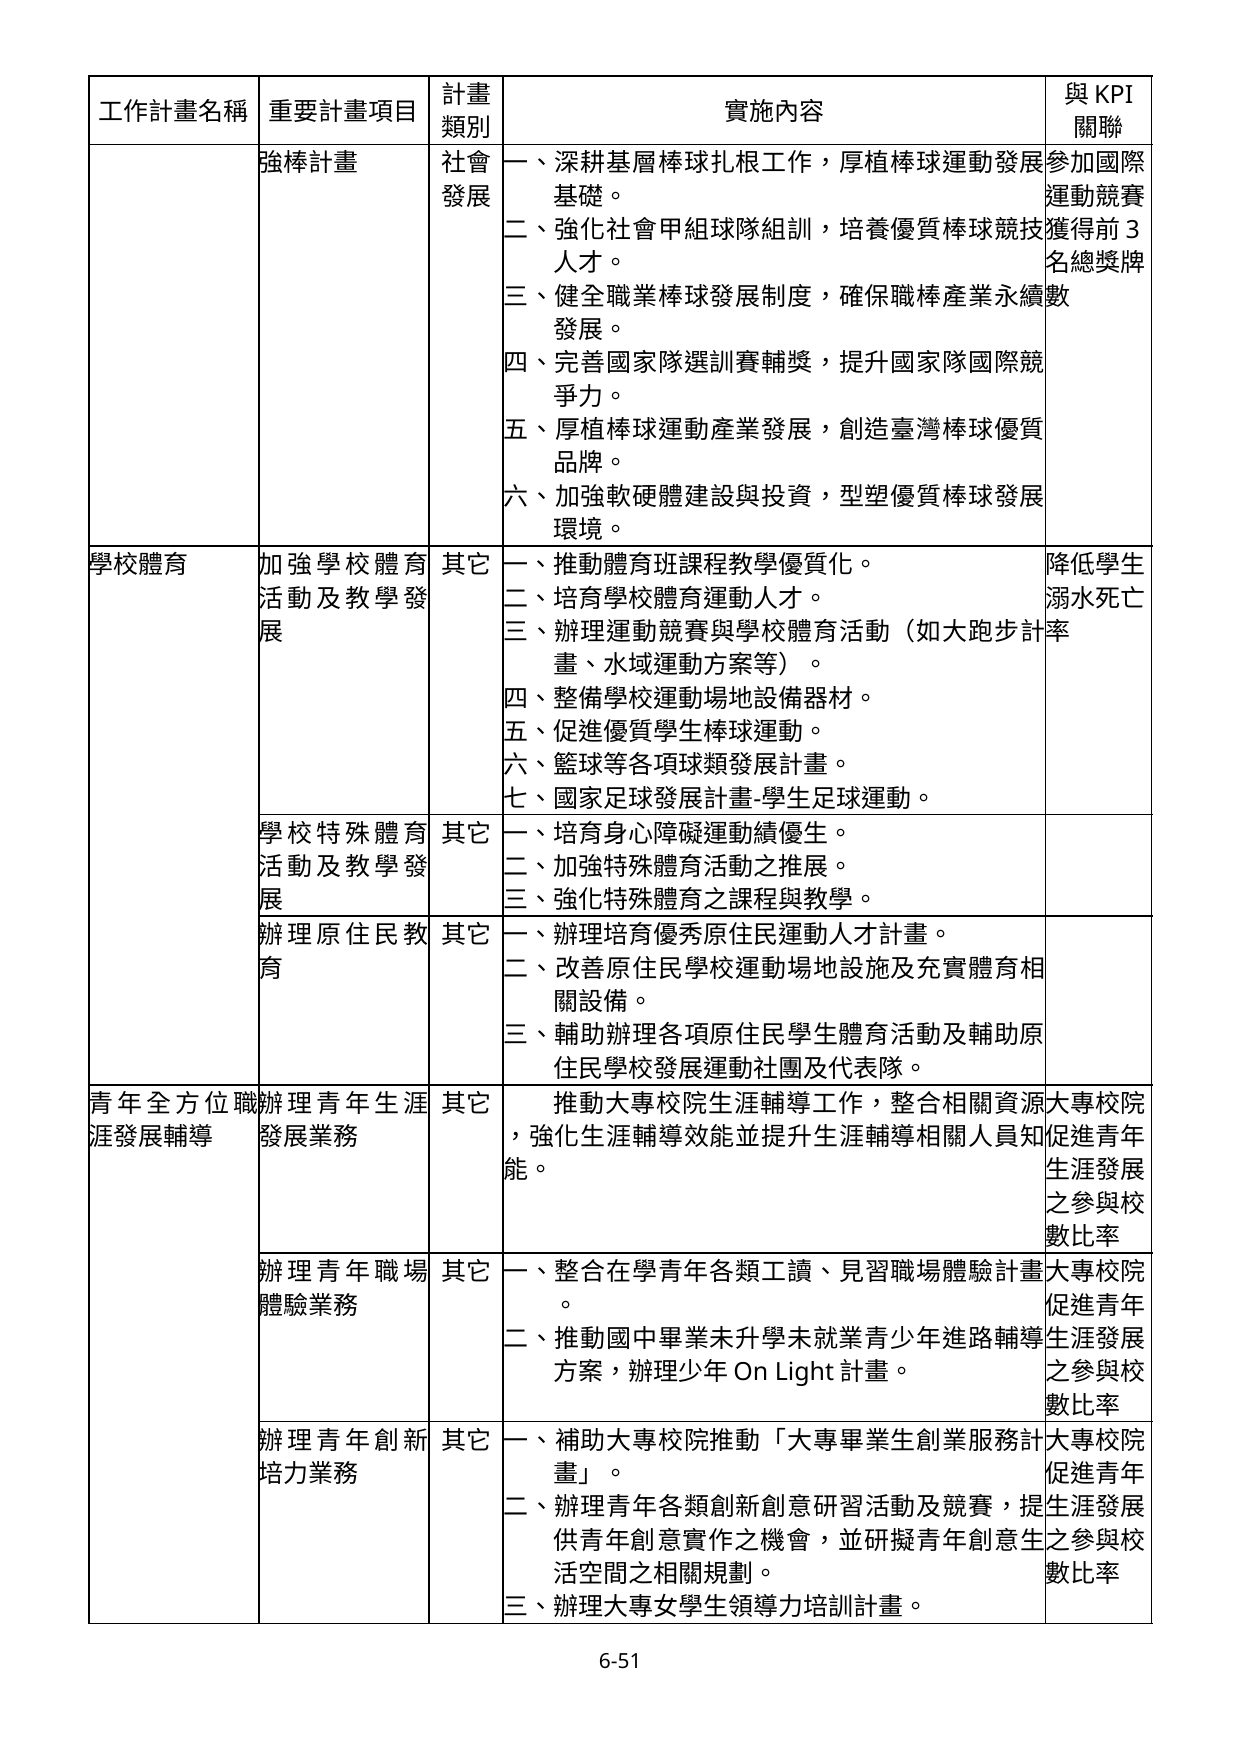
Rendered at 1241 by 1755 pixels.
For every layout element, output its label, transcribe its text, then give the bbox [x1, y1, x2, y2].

table_header 工作計畫名稱 [90, 77, 258, 143]
table_cell 一、推動體育班課程教學優質化。 二、培育學校體育運動人才。 三、辦理運動競賽與學校體育活動（如大跑步計畫、水域運動方案等）。 四、整備學校運動場地設備器材。 五、促進優質學生棒球運動。 六、籃球等各項球類發展計畫。 七、國家足球發展計畫-學生足球運動。 [504, 547, 1045, 814]
table_cell 其它 [430, 1254, 502, 1421]
table_header 實施內容 [504, 77, 1045, 143]
table_cell 降低學生溺水死亡率 [1046, 547, 1151, 814]
table_cell 辦理青年創新培力業務 [260, 1422, 428, 1622]
table_cell 大專校院促進青年生涯發展之參與校數比率 [1046, 1254, 1151, 1421]
table_cell 學校特殊體育活動及教學發展 [260, 815, 428, 915]
table_cell 辦理青年職場體驗業務 [260, 1254, 428, 1421]
table_cell 社會發展 [430, 145, 502, 545]
table_header 與KPI 關聯 [1046, 77, 1151, 143]
table_cell 辦理青年生涯發展業務 [260, 1086, 428, 1252]
table_cell 其它 [430, 917, 502, 1084]
table_cell 其它 [430, 1086, 502, 1252]
table_cell 一、深耕基層棒球扎根工作，厚植棒球運動發展基礎。 二、強化社會甲組球隊組訓，培養優質棒球競技人才。 三、健全職業棒球發展制度，確保職棒產業永續發展。 四、完善國家隊選訓賽輔獎，提升國家隊國際競爭力。 五、厚植棒球運動產業發展，創造臺灣棒球優質品牌。 六、加強軟硬體建設與投資，型塑優質棒球發展環境。 [504, 145, 1045, 545]
table_cell [1046, 917, 1151, 1084]
table_cell 一、辦理培育優秀原住民運動人才計畫。 二、改善原住民學校運動場地設施及充實體育相關設備。 三、輔助辦理各項原住民學生體育活動及輔助原住民學校發展運動社團及代表隊。 [504, 917, 1045, 1084]
table_cell 辦理原住民教育 [260, 917, 428, 1084]
table_cell 強棒計畫 [260, 145, 428, 545]
table_cell 大專校院促進青年生涯發展之參與校數比率 [1046, 1422, 1151, 1622]
table_cell 大專校院促進青年生涯發展之參與校數比率 [1046, 1086, 1151, 1252]
table_cell 一、整合在學青年各類工讀、見習職場體驗計畫。 二、推動國中畢業未升學未就業青少年進路輔導方案，辦理少年On Light計畫。 [504, 1254, 1045, 1421]
table_cell 學校體育 [90, 547, 258, 1084]
table_header 重要計畫項目 [260, 77, 428, 143]
table_cell 一、培育身心障礙運動績優生。 二、加強特殊體育活動之推展。 三、強化特殊體育之課程與教學。 [504, 815, 1045, 915]
table_cell 參加國際運動競賽獲得前3名總獎牌數 [1046, 145, 1151, 545]
table_cell 推動大專校院生涯輔導工作，整合相關資源，強化生涯輔導效能並提升生涯輔導相關人員知能。 [504, 1086, 1045, 1252]
table_cell 其它 [430, 547, 502, 814]
table_cell 青年全方位職涯發展輔導 [90, 1086, 258, 1622]
table_cell [90, 145, 258, 545]
table_header 計畫類別 [430, 77, 502, 143]
table_cell [1046, 815, 1151, 915]
table_cell 其它 [430, 1422, 502, 1622]
table_cell 其它 [430, 815, 502, 915]
table_cell 加強學校體育活動及教學發展 [260, 547, 428, 814]
table_cell 一、補助大專校院推動「大專畢業生創業服務計畫」。 二、辦理青年各類創新創意研習活動及競賽，提供青年創意實作之機會，並研擬青年創意生活空間之相關規劃。 三、辦理大專女學生領導力培訓計畫。 [504, 1422, 1045, 1622]
